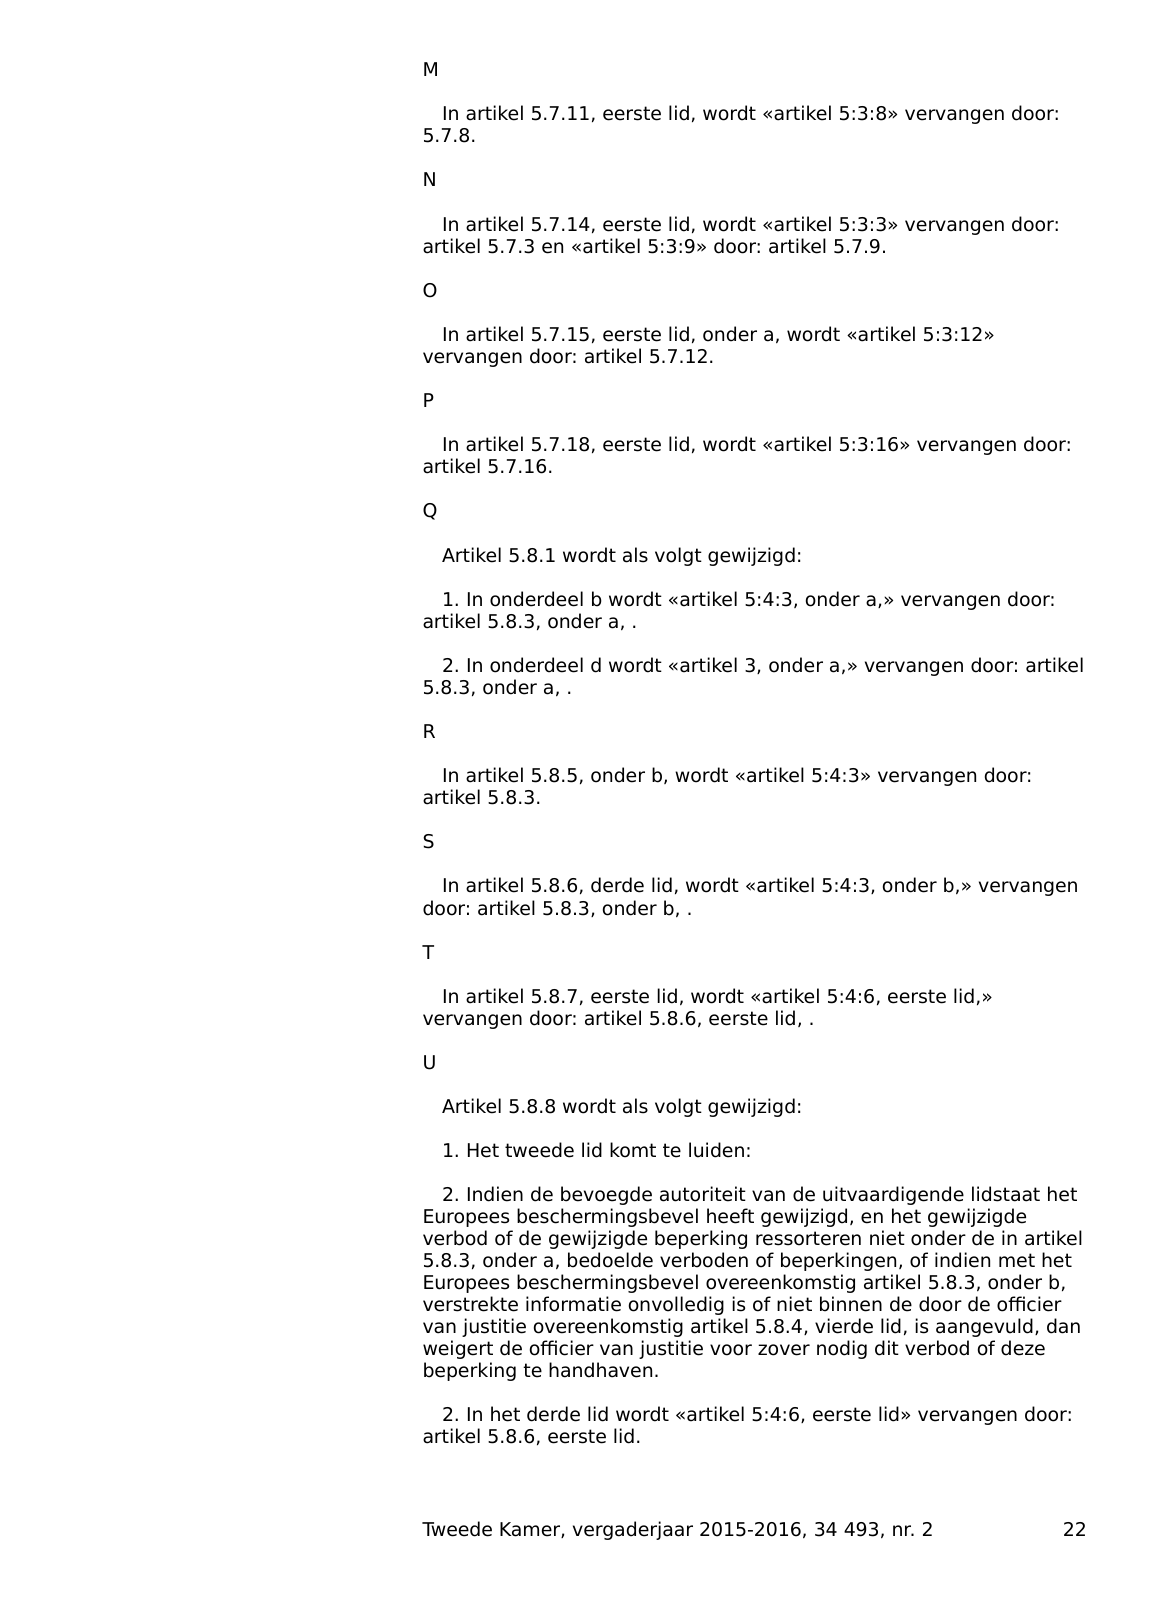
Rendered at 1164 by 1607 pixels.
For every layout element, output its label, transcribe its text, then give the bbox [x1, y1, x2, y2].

text R [422, 721, 1087, 743]
text Artikel 5.8.8 wordt als volgt gewijzigd: [422, 1096, 1087, 1118]
text In artikel 5.8.6, derde lid, wordt «artikel 5:4:3, onder b,» vervangen door: artikel 5.8.3, onder b, . [422, 875, 1087, 919]
text 1. In onderdeel b wordt «artikel 5:4:3, onder a,» vervangen door: artikel 5.8.3, onder a, . [422, 589, 1087, 633]
text S [422, 831, 1087, 853]
text In artikel 5.7.11, eerste lid, wordt «artikel 5:3:8» vervangen door: 5.7.8. [422, 103, 1087, 147]
text Q [422, 500, 1087, 522]
text U [422, 1052, 1087, 1074]
text P [422, 390, 1087, 412]
text 2. Indien de bevoegde autoriteit van de uitvaardigende lidstaat het Europees beschermingsbevel heeft gewijzigd, en het gewijzigde verbod of de gewijzigde beperking ressorteren niet onder de in artikel 5.8.3, onder a, bedoelde verboden of beperkingen, of indien met het Europees beschermingsbevel overeenkomstig artikel 5.8.3, onder b, verstrekte informatie onvolledig is of niet binnen de door de officier van justitie overeenkomstig artikel 5.8.4, vierde lid, is aangevuld, dan weigert de officier van justitie voor zover nodig dit verbod of deze beperking te handhaven. [422, 1184, 1087, 1382]
text 2. In onderdeel d wordt «artikel 3, onder a,» vervangen door: artikel 5.8.3, onder a, . [422, 655, 1087, 699]
text 2. In het derde lid wordt «artikel 5:4:6, eerste lid» vervangen door: artikel 5.8.6, eerste lid. [422, 1404, 1087, 1448]
text In artikel 5.8.7, eerste lid, wordt «artikel 5:4:6, eerste lid,» vervangen door: artikel 5.8.6, eerste lid, . [422, 986, 1087, 1030]
text Artikel 5.8.1 wordt als volgt gewijzigd: [422, 544, 1087, 566]
text 1. Het tweede lid komt te luiden: [422, 1140, 1087, 1162]
text In artikel 5.7.18, eerste lid, wordt «artikel 5:3:16» vervangen door: artikel 5.7.16. [422, 434, 1087, 478]
text In artikel 5.7.15, eerste lid, onder a, wordt «artikel 5:3:12» vervangen door: artikel 5.7.12. [422, 324, 1087, 368]
text In artikel 5.7.14, eerste lid, wordt «artikel 5:3:3» vervangen door: artikel 5.7.3 en «artikel 5:3:9» door: artikel 5.7.9. [422, 213, 1087, 257]
text T [422, 942, 1087, 963]
text N [422, 169, 1087, 191]
text M [422, 59, 1087, 81]
text In artikel 5.8.5, onder b, wordt «artikel 5:4:3» vervangen door: artikel 5.8.3. [422, 765, 1087, 809]
text O [422, 280, 1087, 302]
